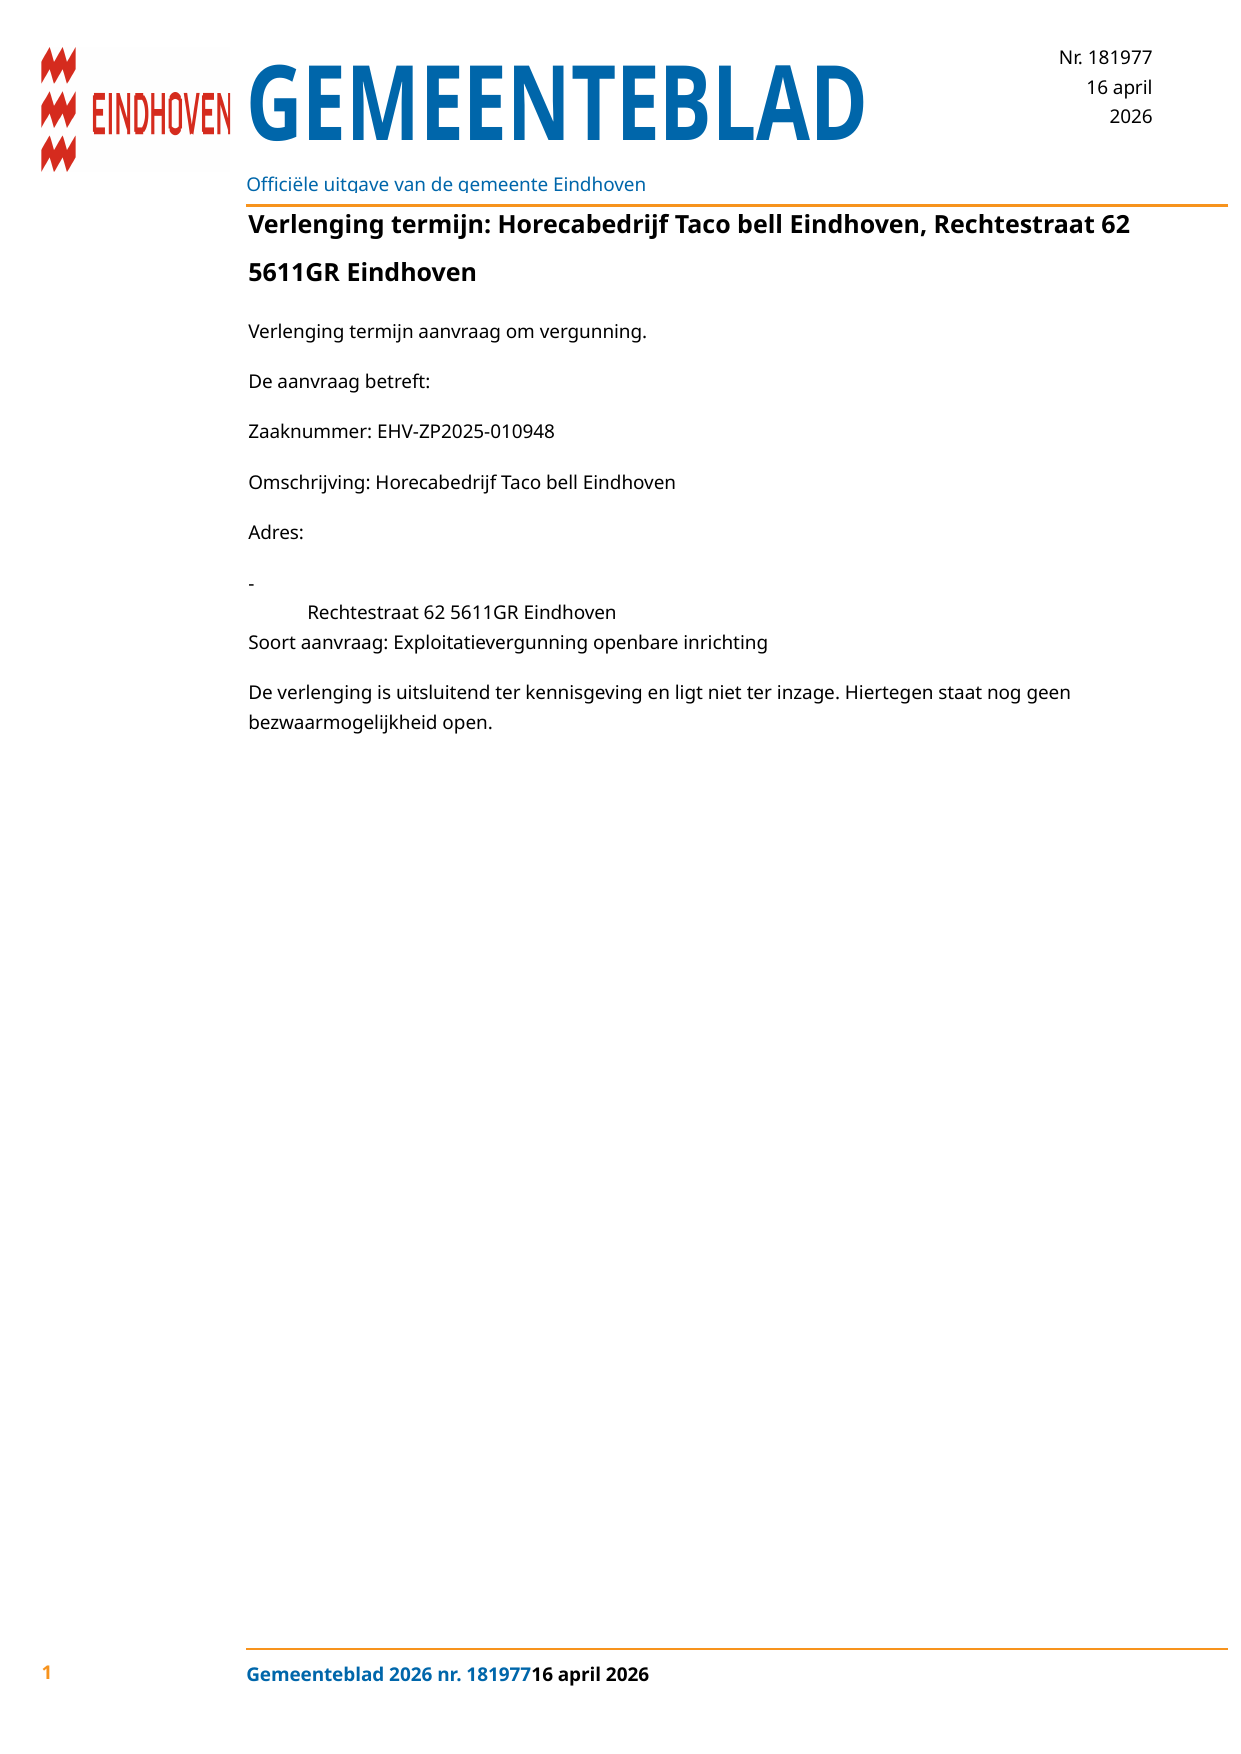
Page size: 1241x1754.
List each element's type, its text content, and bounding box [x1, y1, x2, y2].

text De verlenging is uitsluitend ter kennisgeving en ligt niet ter inzage. Hiertegen staat nog geen bezwaarmogelijkheid open. [248, 679, 1152, 735]
text Verlenging termijn: Horecabedrijf Taco bell Eindhoven, Rechtestraat 62 5611GR Eindhoven [248, 207, 1152, 288]
picture [41, 47, 231, 172]
list Rechtestraat 62 5611GR Eindhoven [248, 599, 1152, 625]
text Zaaknummer: EHV-ZP2025-010948 [248, 419, 1152, 444]
text Verlenging termijn aanvraag om vergunning. [248, 318, 1152, 344]
text Adres: [248, 519, 1152, 545]
text Omschrijving: Horecabedrijf Taco bell Eindhoven [248, 469, 1152, 495]
text Soort aanvraag: Exploitatievergunning openbare inrichting [248, 629, 1152, 655]
text De aanvraag betreft: [248, 368, 1152, 394]
